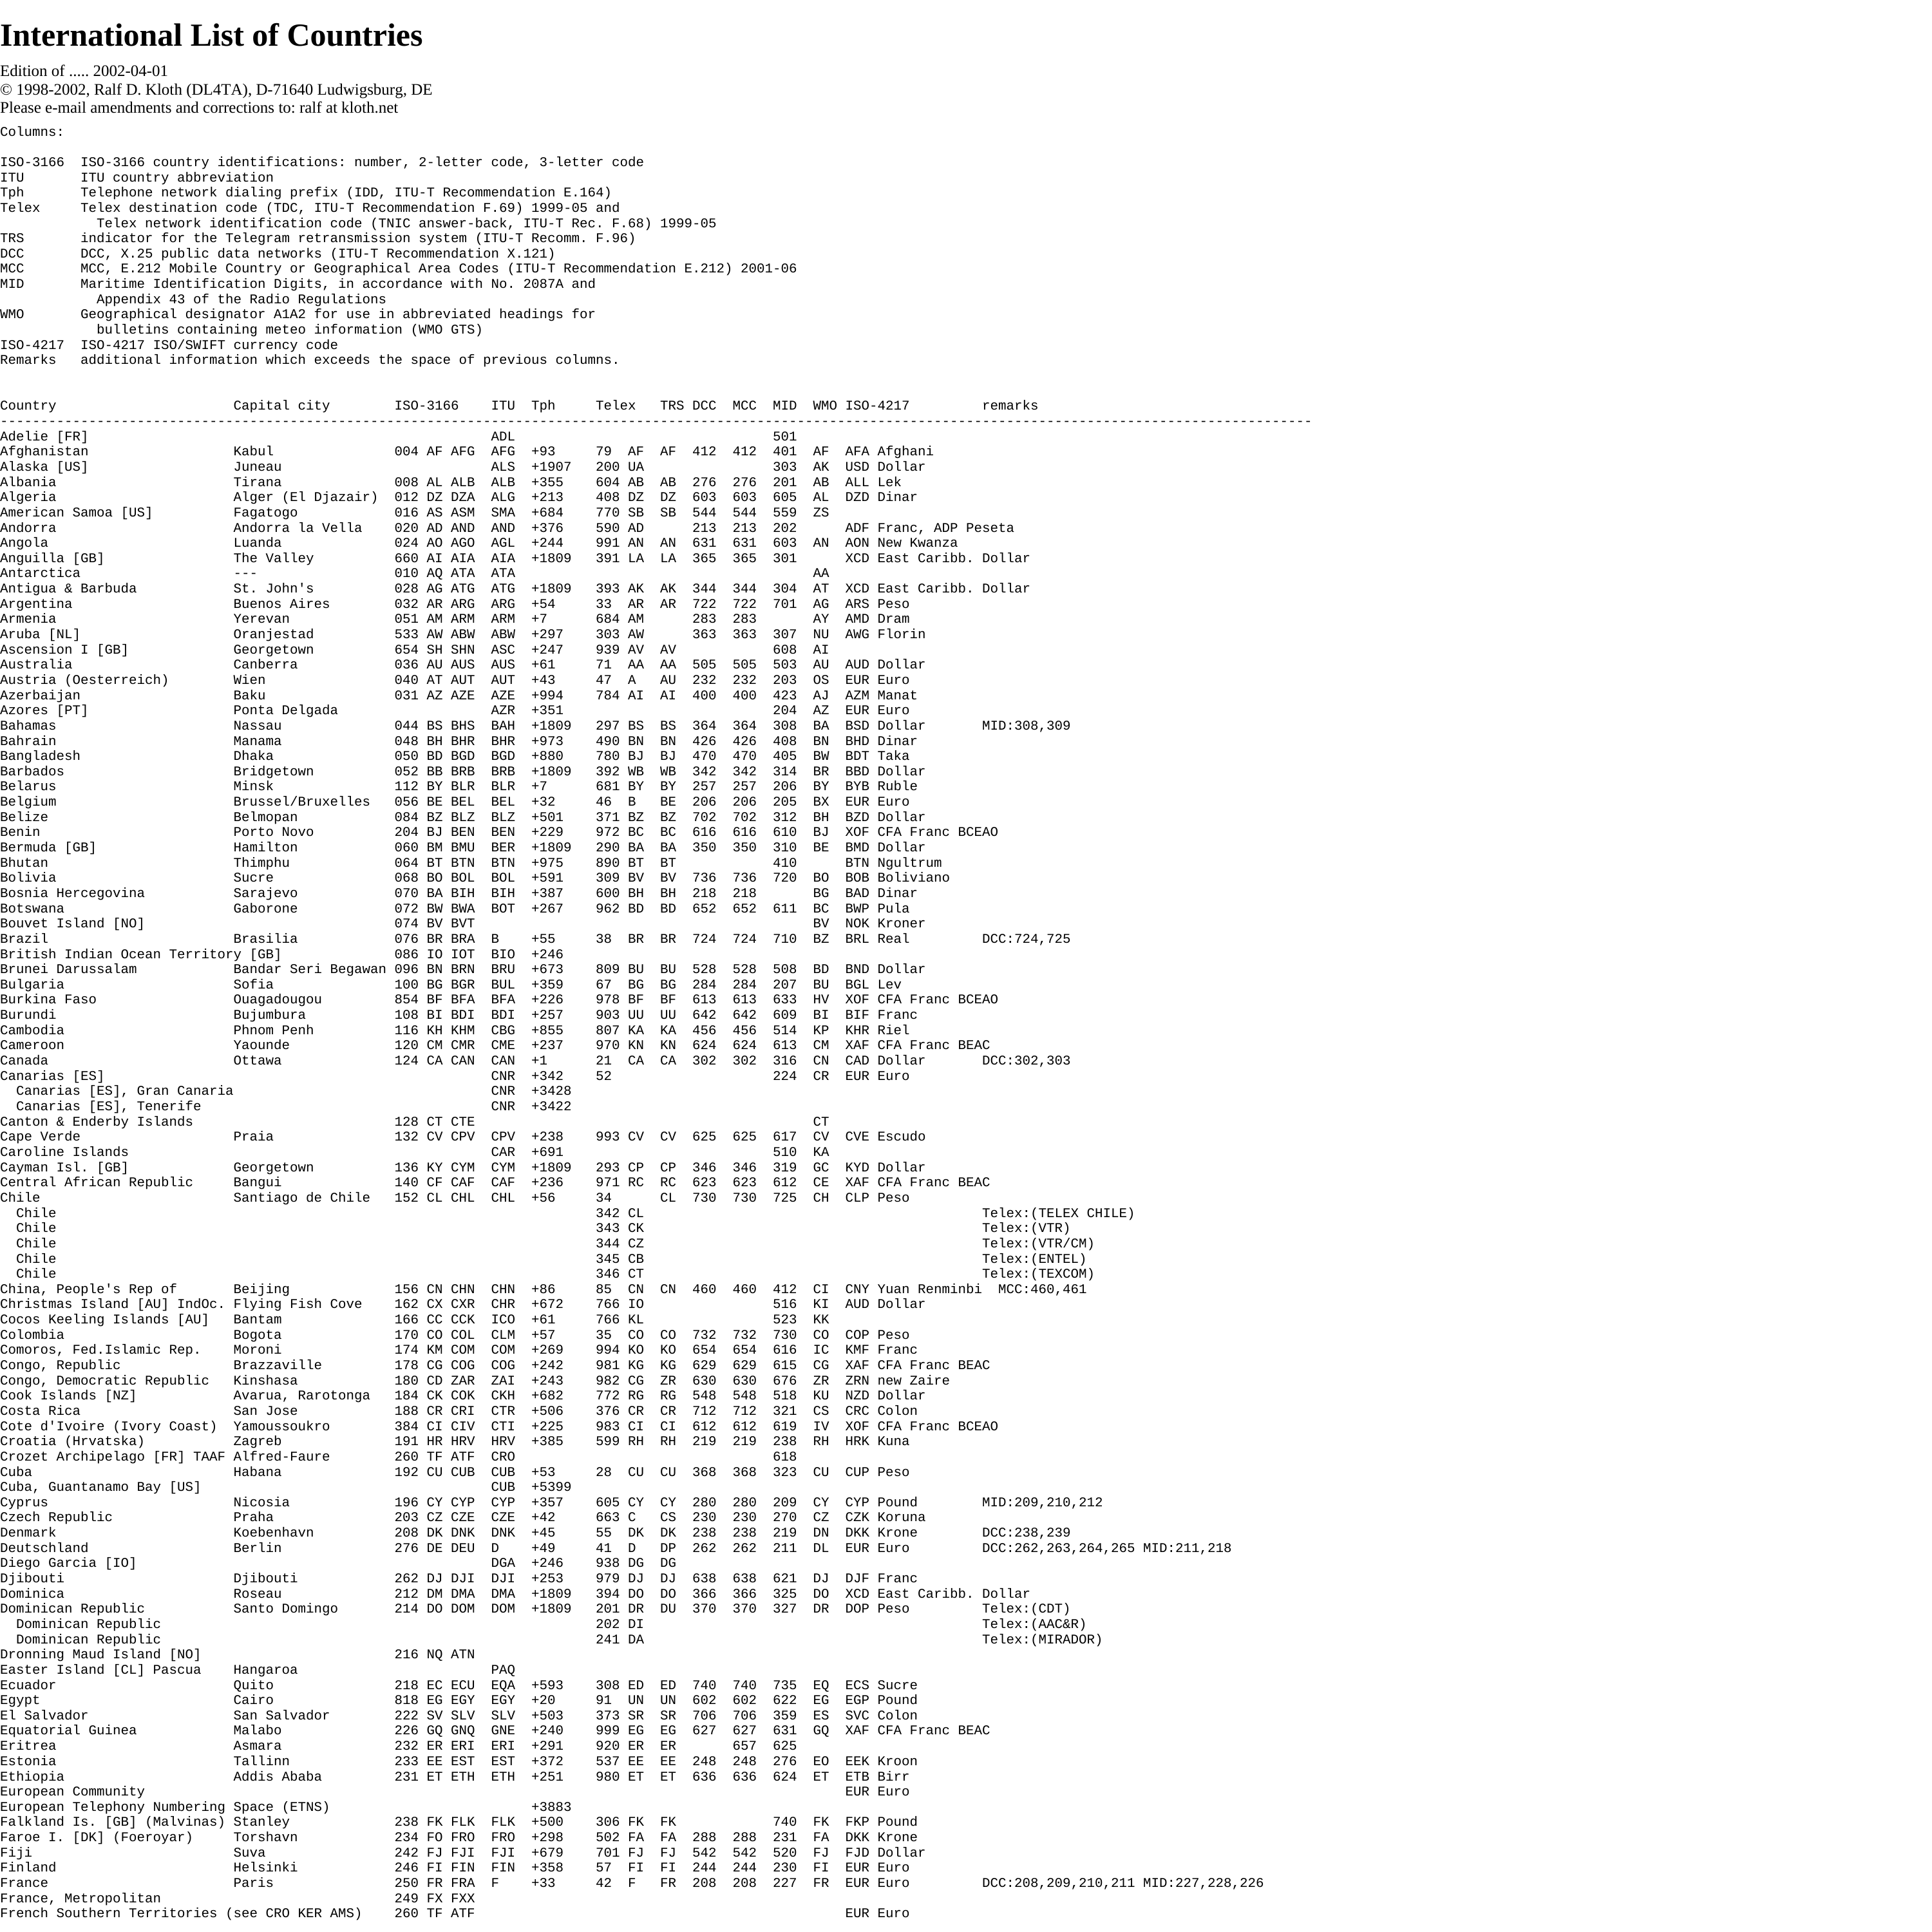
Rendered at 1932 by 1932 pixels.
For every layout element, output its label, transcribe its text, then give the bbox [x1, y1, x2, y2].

text Bulgaria Sofia 100 BG BGR BUL +359 67 BG BG 284 284 207 BU BGL Lev [0, 978, 1932, 993]
text Algeria Alger (El Djazair) 012 DZ DZA ALG +213 408 DZ DZ 603 603 605 AL DZD Dinar [0, 490, 1932, 506]
text Country Capital city ISO-3166 ITU Tph Telex TRS DCC MCC MID WMO ISO-4217 remarks [0, 399, 1932, 414]
text Costa Rica San Jose 188 CR CRI CTR +506 376 CR CR 712 712 321 CS CRC Colon [0, 1404, 1932, 1419]
text Deutschland Berlin 276 DE DEU D +49 41 D DP 262 262 211 DL EUR Euro DCC:262,263,264,265 MID:211,218 [0, 1541, 1932, 1556]
text Albania Tirana 008 AL ALB ALB +355 604 AB AB 276 276 201 AB ALL Lek [0, 475, 1932, 490]
text Chile 342 CL Telex:(TELEX CHILE) [0, 1206, 1932, 1221]
text Caroline Islands CAR +691 510 KA [0, 1145, 1932, 1160]
text France, Metropolitan 249 FX FXX [0, 1891, 1932, 1906]
text Bahrain Manama 048 BH BHR BHR +973 490 BN BN 426 426 408 BN BHD Dinar [0, 734, 1932, 749]
text Telex network identification code (TNIC answer-back, ITU-T Rec. F.68) 1999-05 [0, 216, 1932, 231]
text Djibouti Djibouti 262 DJ DJI DJI +253 979 DJ DJ 638 638 621 DJ DJF Franc [0, 1571, 1932, 1587]
text Colombia Bogota 170 CO COL CLM +57 35 CO CO 732 732 730 CO COP Peso [0, 1328, 1932, 1343]
text Cocos Keeling Islands [AU] Bantam 166 CC CCK ICO +61 766 KL 523 KK [0, 1312, 1932, 1328]
text Congo, Republic Brazzaville 178 CG COG COG +242 981 KG KG 629 629 615 CG XAF CFA Franc BEAC [0, 1358, 1932, 1374]
text Antarctica --- 010 AQ ATA ATA AA [0, 566, 1932, 582]
text Central African Republic Bangui 140 CF CAF CAF +236 971 RC RC 623 623 612 CE XAF CFA Franc BEAC [0, 1175, 1932, 1191]
text Estonia Tallinn 233 EE EST EST +372 537 EE EE 248 248 276 EO EEK Kroon [0, 1754, 1932, 1769]
text Christmas Island [AU] IndOc. Flying Fish Cove 162 CX CXR CHR +672 766 IO 516 KI AUD Dollar [0, 1297, 1932, 1312]
text Remarks additional information which exceeds the space of previous columns. [0, 353, 1932, 368]
text Tph Telephone network dialing prefix (IDD, ITU-T Recommendation E.164) [0, 185, 1932, 201]
text Argentina Buenos Aires 032 AR ARG ARG +54 33 AR AR 722 722 701 AG ARS Peso [0, 597, 1932, 612]
text Cook Islands [NZ] Avarua, Rarotonga 184 CK COK CKH +682 772 RG RG 548 548 518 KU NZD Dollar [0, 1388, 1932, 1404]
text Canarias [ES] CNR +342 52 224 CR EUR Euro [0, 1069, 1932, 1084]
text Botswana Gaborone 072 BW BWA BOT +267 962 BD BD 652 652 611 BC BWP Pula [0, 902, 1932, 916]
text Antigua & Barbuda St. John's 028 AG ATG ATG +1809 393 AK AK 344 344 304 AT XCD East Caribb. Dollar [0, 582, 1932, 597]
text France Paris 250 FR FRA F +33 42 F FR 208 208 227 FR EUR Euro DCC:208,209,210,211 MID:227,228,226 [0, 1876, 1932, 1891]
text Dominica Roseau 212 DM DMA DMA +1809 394 DO DO 366 366 325 DO XCD East Caribb. Dollar [0, 1587, 1932, 1602]
text Denmark Koebenhavn 208 DK DNK DNK +45 55 DK DK 238 238 219 DN DKK Krone DCC:238,239 [0, 1526, 1932, 1541]
text Bahamas Nassau 044 BS BHS BAH +1809 297 BS BS 364 364 308 BA BSD Dollar MID:308,309 [0, 719, 1932, 734]
text Australia Canberra 036 AU AUS AUS +61 71 AA AA 505 505 503 AU AUD Dollar [0, 658, 1932, 673]
text Chile 346 CT Telex:(TEXCOM) [0, 1267, 1932, 1282]
text Chile 344 CZ Telex:(VTR/CM) [0, 1236, 1932, 1251]
text Faroe I. [DK] (Foeroyar) Torshavn 234 FO FRO FRO +298 502 FA FA 288 288 231 FA DKK Krone [0, 1830, 1932, 1846]
text Afghanistan Kabul 004 AF AFG AFG +93 79 AF AF 412 412 401 AF AFA Afghani [0, 444, 1932, 460]
text Chile 343 CK Telex:(VTR) [0, 1221, 1932, 1236]
text Finland Helsinki 246 FI FIN FIN +358 57 FI FI 244 244 230 FI EUR Euro [0, 1861, 1932, 1876]
text Azores [PT] Ponta Delgada AZR +351 204 AZ EUR Euro [0, 703, 1932, 719]
subtitle International List of Countries [0, 16, 1932, 53]
text Telex Telex destination code (TDC, ITU-T Recommendation F.69) 1999-05 and [0, 201, 1932, 216]
text ISO-4217 ISO-4217 ISO/SWIFT currency code [0, 338, 1932, 353]
text MCC MCC, E.212 Mobile Country or Geographical Area Codes (ITU-T Recommendation E.212) 2001-06 [0, 262, 1932, 277]
text Fiji Suva 242 FJ FJI FJI +679 701 FJ FJ 542 542 520 FJ FJD Dollar [0, 1846, 1932, 1861]
text Aruba [NL] Oranjestad 533 AW ABW ABW +297 303 AW 363 363 307 NU AWG Florin [0, 627, 1932, 643]
text Azerbaijan Baku 031 AZ AZE AZE +994 784 AI AI 400 400 423 AJ AZM Manat [0, 688, 1932, 703]
text China, People's Rep of Beijing 156 CN CHN CHN +86 85 CN CN 460 460 412 CI CNY Yuan Renminbi MCC:460,461 [0, 1282, 1932, 1297]
text Adelie [FR] ADL 501 [0, 430, 1932, 444]
text Edition of ..... 2002-04-01 © 1998-2002, Ralf D. Kloth (DL4TA), D-71640 Ludwigsburg, DE Please e-mail amendments and corrections to: ralf at kloth.net [0, 61, 1932, 117]
text European Community EUR Euro [0, 1785, 1932, 1800]
text Burkina Faso Ouagadougou 854 BF BFA BFA +226 978 BF BF 613 613 633 HV XOF CFA Franc BCEAO [0, 993, 1932, 1008]
text Crozet Archipelago [FR] TAAF Alfred-Faure 260 TF ATF CRO 618 [0, 1450, 1932, 1464]
text Cyprus Nicosia 196 CY CYP CYP +357 605 CY CY 280 280 209 CY CYP Pound MID:209,210,212 [0, 1495, 1932, 1511]
text Barbados Bridgetown 052 BB BRB BRB +1809 392 WB WB 342 342 314 BR BBD Dollar [0, 764, 1932, 780]
text Bolivia Sucre 068 BO BOL BOL +591 309 BV BV 736 736 720 BO BOB Boliviano [0, 871, 1932, 886]
text Bhutan Thimphu 064 BT BTN BTN +975 890 BT BT 410 BTN Ngultrum [0, 856, 1932, 871]
text Egypt Cairo 818 EG EGY EGY +20 91 UN UN 602 602 622 EG EGP Pound [0, 1693, 1932, 1709]
text Burundi Bujumbura 108 BI BDI BDI +257 903 UU UU 642 642 609 BI BIF Franc [0, 1008, 1932, 1023]
text Cameroon Yaounde 120 CM CMR CME +237 970 KN KN 624 624 613 CM XAF CFA Franc BEAC [0, 1038, 1932, 1054]
text Ascension I [GB] Georgetown 654 SH SHN ASC +247 939 AV AV 608 AI [0, 643, 1932, 658]
text Eritrea Asmara 232 ER ERI ERI +291 920 ER ER 657 625 [0, 1739, 1932, 1754]
text European Telephony Numbering Space (ETNS) +3883 [0, 1800, 1932, 1815]
text Cambodia Phnom Penh 116 KH KHM CBG +855 807 KA KA 456 456 514 KP KHR Riel [0, 1023, 1932, 1038]
text Comoros, Fed.Islamic Rep. Moroni 174 KM COM COM +269 994 KO KO 654 654 616 IC KMF Franc [0, 1343, 1932, 1358]
text Brunei Darussalam Bandar Seri Begawan 096 BN BRN BRU +673 809 BU BU 528 528 508 BD BND Dollar [0, 962, 1932, 978]
text Canada Ottawa 124 CA CAN CAN +1 21 CA CA 302 302 316 CN CAD Dollar DCC:302,303 [0, 1054, 1932, 1069]
text ISO-3166 ISO-3166 country identifications: number, 2-letter code, 3-letter code [0, 155, 1932, 171]
text Cuba Habana 192 CU CUB CUB +53 28 CU CU 368 368 323 CU CUP Peso [0, 1464, 1932, 1480]
text Armenia Yerevan 051 AM ARM ARM +7 684 AM 283 283 AY AMD Dram [0, 612, 1932, 627]
text Equatorial Guinea Malabo 226 GQ GNQ GNE +240 999 EG EG 627 627 631 GQ XAF CFA Franc BEAC [0, 1724, 1932, 1739]
text Easter Island [CL] Pascua Hangaroa PAQ [0, 1663, 1932, 1678]
text ITU ITU country abbreviation [0, 171, 1932, 185]
text Chile Santiago de Chile 152 CL CHL CHL +56 34 CL 730 730 725 CH CLP Peso [0, 1191, 1932, 1206]
text MID Maritime Identification Digits, in accordance with No. 2087A and [0, 277, 1932, 292]
text Bangladesh Dhaka 050 BD BGD BGD +880 780 BJ BJ 470 470 405 BW BDT Taka [0, 749, 1932, 764]
text Cape Verde Praia 132 CV CPV CPV +238 993 CV CV 625 625 617 CV CVE Escudo [0, 1130, 1932, 1145]
text British Indian Ocean Territory [GB] 086 IO IOT BIO +246 [0, 947, 1932, 962]
text bulletins containing meteo information (WMO GTS) [0, 323, 1932, 338]
text El Salvador San Salvador 222 SV SLV SLV +503 373 SR SR 706 706 359 ES SVC Colon [0, 1709, 1932, 1724]
text Falkland Is. [GB] (Malvinas) Stanley 238 FK FLK FLK +500 306 FK FK 740 FK FKP Pound [0, 1815, 1932, 1830]
text Cuba, Guantanamo Bay [US] CUB +5399 [0, 1480, 1932, 1495]
text Bosnia Hercegovina Sarajevo 070 BA BIH BIH +387 600 BH BH 218 218 BG BAD Dinar [0, 886, 1932, 902]
text Cayman Isl. [GB] Georgetown 136 KY CYM CYM +1809 293 CP CP 346 346 319 GC KYD Dollar [0, 1160, 1932, 1175]
text WMO Geographical designator A1A2 for use in abbreviated headings for [0, 307, 1932, 323]
text Angola Luanda 024 AO AGO AGL +244 991 AN AN 631 631 603 AN AON New Kwanza [0, 536, 1932, 551]
text Diego Garcia [IO] DGA +246 938 DG DG [0, 1556, 1932, 1571]
text American Samoa [US] Fagatogo 016 AS ASM SMA +684 770 SB SB 544 544 559 ZS [0, 506, 1932, 520]
text ------------------------------------------------------------------------------------------------------------------------------------------------------------------- [0, 414, 1932, 430]
text TRS indicator for the Telegram retransmission system (ITU-T Recomm. F.96) [0, 231, 1932, 247]
text Czech Republic Praha 203 CZ CZE CZE +42 663 C CS 230 230 270 CZ CZK Koruna [0, 1511, 1932, 1526]
text French Southern Territories (see CRO KER AMS) 260 TF ATF EUR Euro [0, 1906, 1932, 1922]
text Austria (Oesterreich) Wien 040 AT AUT AUT +43 47 A AU 232 232 203 OS EUR Euro [0, 673, 1932, 688]
text Bouvet Island [NO] 074 BV BVT BV NOK Kroner [0, 916, 1932, 932]
text Dronning Maud Island [NO] 216 NQ ATN [0, 1647, 1932, 1663]
text Columns: [0, 125, 1932, 140]
text Croatia (Hrvatska) Zagreb 191 HR HRV HRV +385 599 RH RH 219 219 238 RH HRK Kuna [0, 1434, 1932, 1450]
text Canarias [ES], Tenerife CNR +3422 [0, 1099, 1932, 1115]
text Dominican Republic 202 DI Telex:(AAC&R) [0, 1617, 1932, 1633]
text Cote d'Ivoire (Ivory Coast) Yamoussoukro 384 CI CIV CTI +225 983 CI CI 612 612 619 IV XOF CFA Franc BCEAO [0, 1419, 1932, 1434]
text Ethiopia Addis Ababa 231 ET ETH ETH +251 980 ET ET 636 636 624 ET ETB Birr [0, 1769, 1932, 1785]
text Bermuda [GB] Hamilton 060 BM BMU BER +1809 290 BA BA 350 350 310 BE BMD Dollar [0, 840, 1932, 856]
text Dominican Republic Santo Domingo 214 DO DOM DOM +1809 201 DR DU 370 370 327 DR DOP Peso Telex:(CDT) [0, 1602, 1932, 1617]
text Belarus Minsk 112 BY BLR BLR +7 681 BY BY 257 257 206 BY BYB Ruble [0, 780, 1932, 795]
text DCC DCC, X.25 public data networks (ITU-T Recommendation X.121) [0, 247, 1932, 262]
text Dominican Republic 241 DA Telex:(MIRADOR) [0, 1633, 1932, 1647]
text Canton & Enderby Islands 128 CT CTE CT [0, 1115, 1932, 1130]
text Andorra Andorra la Vella 020 AD AND AND +376 590 AD 213 213 202 ADF Franc, ADP Peseta [0, 520, 1932, 536]
text Belgium Brussel/Bruxelles 056 BE BEL BEL +32 46 B BE 206 206 205 BX EUR Euro [0, 795, 1932, 810]
text Benin Porto Novo 204 BJ BEN BEN +229 972 BC BC 616 616 610 BJ XOF CFA Franc BCEAO [0, 825, 1932, 840]
text Canarias [ES], Gran Canaria CNR +3428 [0, 1084, 1932, 1099]
text Congo, Democratic Republic Kinshasa 180 CD ZAR ZAI +243 982 CG ZR 630 630 676 ZR ZRN new Zaire [0, 1374, 1932, 1388]
text Brazil Brasilia 076 BR BRA B +55 38 BR BR 724 724 710 BZ BRL Real DCC:724,725 [0, 932, 1932, 947]
text Anguilla [GB] The Valley 660 AI AIA AIA +1809 391 LA LA 365 365 301 XCD East Caribb. Dollar [0, 551, 1932, 566]
text Belize Belmopan 084 BZ BLZ BLZ +501 371 BZ BZ 702 702 312 BH BZD Dollar [0, 810, 1932, 825]
text Ecuador Quito 218 EC ECU EQA +593 308 ED ED 740 740 735 EQ ECS Sucre [0, 1678, 1932, 1693]
text Chile 345 CB Telex:(ENTEL) [0, 1251, 1932, 1267]
text Appendix 43 of the Radio Regulations [0, 292, 1932, 307]
text Alaska [US] Juneau ALS +1907 200 UA 303 AK USD Dollar [0, 460, 1932, 475]
